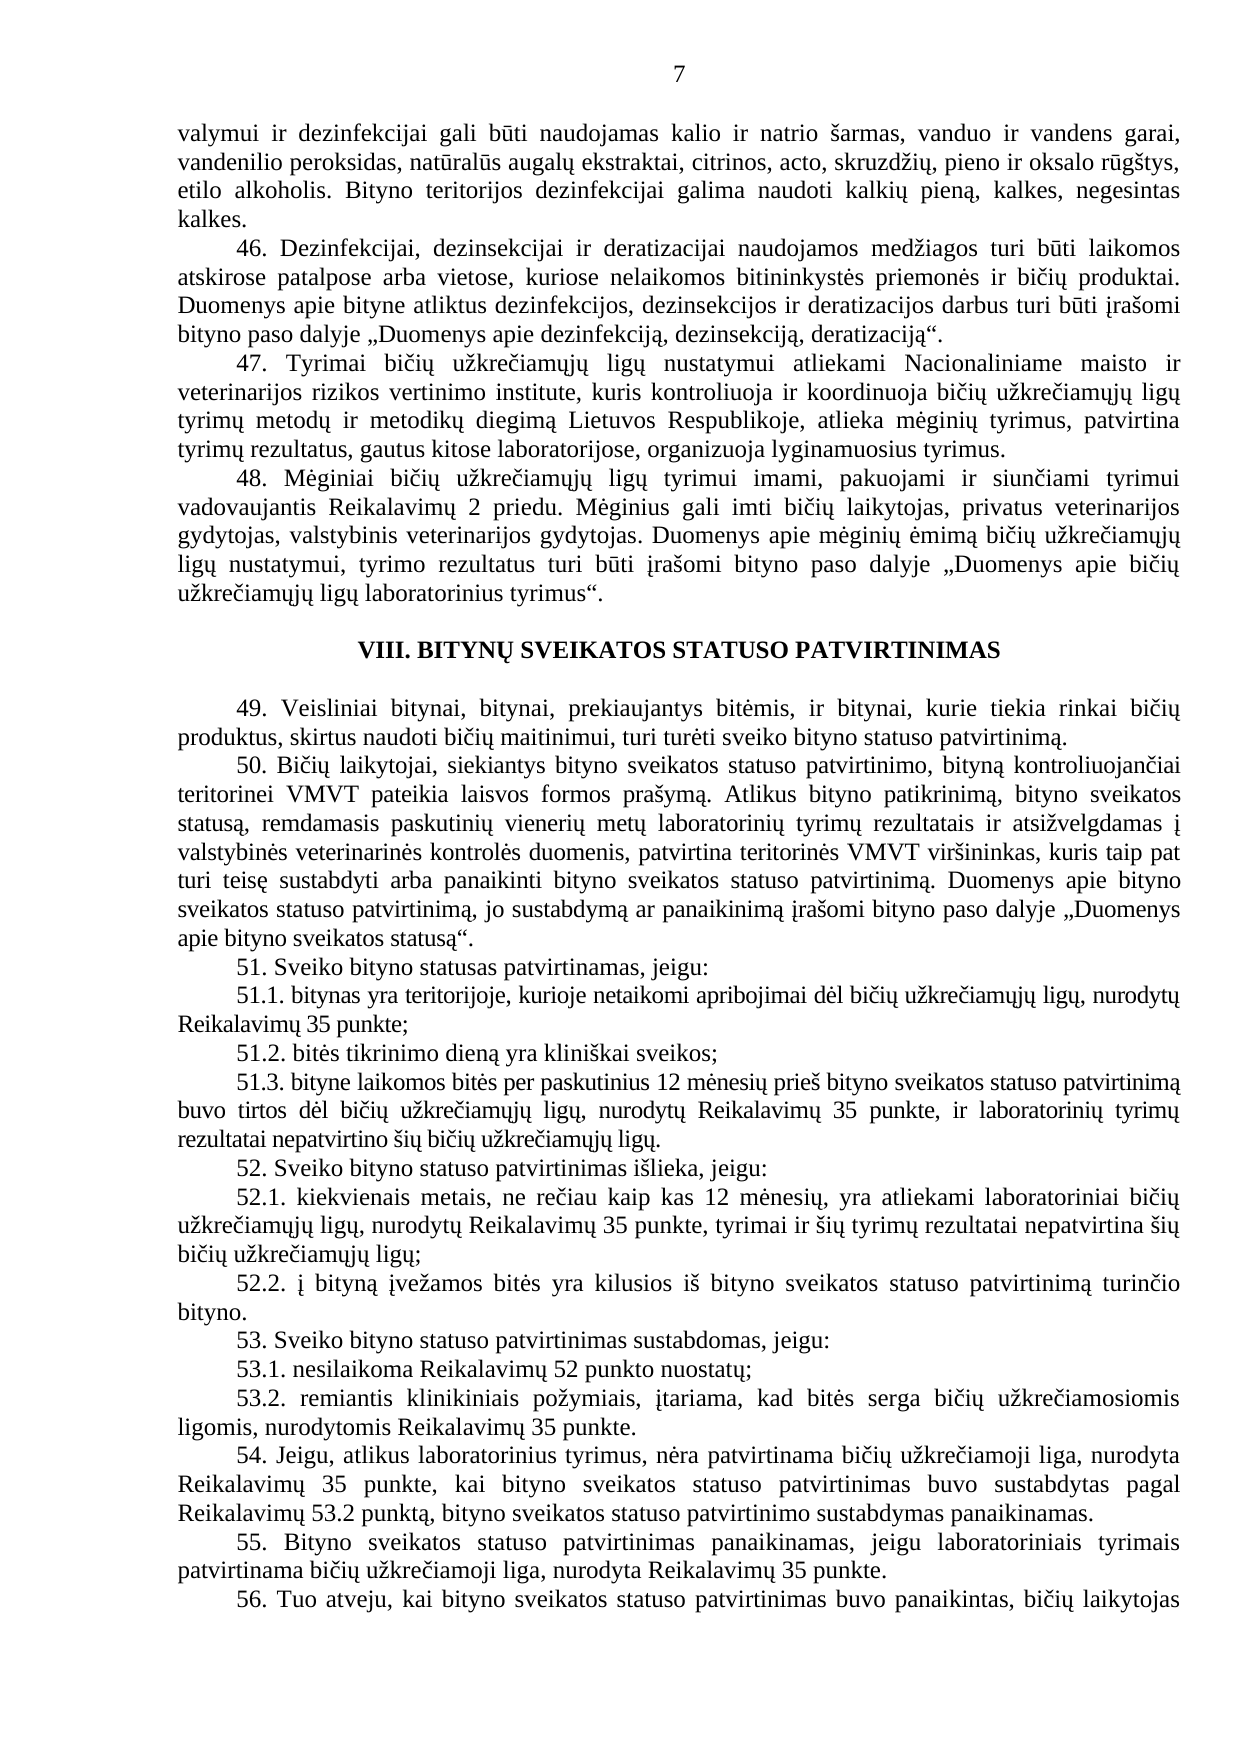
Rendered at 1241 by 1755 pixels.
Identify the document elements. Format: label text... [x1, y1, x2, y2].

text 52. Sveiko bityno statuso patvirtinimas išlieka, jeigu: [177, 1153, 1181, 1182]
text 55. Bityno sveikatos statuso patvirtinimas panaikinamas, jeigu laboratoriniais tyrimais patvirtinama bičių užkrečiamoji liga, nurodyta Reikalavimų 35 punkte. [177, 1527, 1181, 1584]
text 52.2. į bityną įvežamos bitės yra kilusios iš bityno sveikatos statuso patvirtinimą turinčio bityno. [177, 1268, 1181, 1326]
text 51.2. bitės tikrinimo dieną yra kliniškai sveikos; [177, 1038, 1181, 1067]
text 56. Tuo atveju, kai bityno sveikatos statuso patvirtinimas buvo panaikintas, bičių laikytojas [177, 1584, 1181, 1613]
text 50. Bičių laikytojai, siekiantys bityno sveikatos statuso patvirtinimo, bityną kontroliuojančiai teritorinei VMVT pateikia laisvos formos prašymą. Atlikus bityno patikrinimą, bityno sveikatos statusą, remdamasis paskutinių vienerių metų laboratorinių tyrimų rezultatais ir atsižvelgdamas į valstybinės veterinarinės kontrolės duomenis, patvirtina teritorinės VMVT viršininkas, kuris taip pat turi teisę sustabdyti arba panaikinti bityno sveikatos statuso patvirtinimą. Duomenys apie bityno sveikatos statuso patvirtinimą, jo sustabdymą ar panaikinimą įrašomi bityno paso dalyje „Duomenys apie bityno sveikatos statusą“. [177, 751, 1181, 952]
text 51.3. bityne laikomos bitės per paskutinius 12 mėnesių prieš bityno sveikatos statuso patvirtinimą buvo tirtos dėl bičių užkrečiamųjų ligų, nurodytų Reikalavimų 35 punkte, ir laboratorinių tyrimų rezultatai nepatvirtino šių bičių užkrečiamųjų ligų. [177, 1067, 1181, 1153]
text 53. Sveiko bityno statuso patvirtinimas sustabdomas, jeigu: [177, 1326, 1181, 1354]
text valymui ir dezinfekcijai gali būti naudojamas kalio ir natrio šarmas, vanduo ir vandens garai, vandenilio peroksidas, natūralūs augalų ekstraktai, citrinos, acto, skruzdžių, pieno ir oksalo rūgštys, etilo alkoholis. Bityno teritorijos dezinfekcijai galima naudoti kalkių pieną, kalkes, negesintas kalkes. [177, 118, 1181, 233]
text 52.1. kiekvienais metais, ne rečiau kaip kas 12 mėnesių, yra atliekami laboratoriniai bičių užkrečiamųjų ligų, nurodytų Reikalavimų 35 punkte, tyrimai ir šių tyrimų rezultatai nepatvirtina šių bičių užkrečiamųjų ligų; [177, 1182, 1181, 1268]
text 51. Sveiko bityno statusas patvirtinamas, jeigu: [177, 952, 1181, 981]
text 47. Tyrimai bičių užkrečiamųjų ligų nustatymui atliekami Nacionaliniame maisto ir veterinarijos rizikos vertinimo institute, kuris kontroliuoja ir koordinuoja bičių užkrečiamųjų ligų tyrimų metodų ir metodikų diegimą Lietuvos Respublikoje, atlieka mėginių tyrimus, patvirtina tyrimų rezultatus, gautus kitose laboratorijose, organizuoja lyginamuosius tyrimus. [177, 348, 1181, 463]
text 51.1. bitynas yra teritorijoje, kurioje netaikomi apribojimai dėl bičių užkrečiamųjų ligų, nurodytų Reikalavimų 35 punkte; [177, 981, 1181, 1038]
text 46. Dezinfekcijai, dezinsekcijai ir deratizacijai naudojamos medžiagos turi būti laikomos atskirose patalpose arba vietose, kuriose nelaikomos bitininkystės priemonės ir bičių produktai. Duomenys apie bityne atliktus dezinfekcijos, dezinsekcijos ir deratizacijos darbus turi būti įrašomi bityno paso dalyje „Duomenys apie dezinfekciją, dezinsekciją, deratizaciją“. [177, 233, 1181, 348]
text 54. Jeigu, atlikus laboratorinius tyrimus, nėra patvirtinama bičių užkrečiamoji liga, nurodyta Reikalavimų 35 punkte, kai bityno sveikatos statuso patvirtinimas buvo sustabdytas pagal Reikalavimų 53.2 punktą, bityno sveikatos statuso patvirtinimo sustabdymas panaikinamas. [177, 1441, 1181, 1527]
text 48. Mėginiai bičių užkrečiamųjų ligų tyrimui imami, pakuojami ir siunčiami tyrimui vadovaujantis Reikalavimų 2 priedu. Mėginius gali imti bičių laikytojas, privatus veterinarijos gydytojas, valstybinis veterinarijos gydytojas. Duomenys apie mėginių ėmimą bičių užkrečiamųjų ligų nustatymui, tyrimo rezultatus turi būti įrašomi bityno paso dalyje „Duomenys apie bičių užkrečiamųjų ligų laboratorinius tyrimus“. [177, 463, 1181, 607]
text 53.1. nesilaikoma Reikalavimų 52 punkto nuostatų; [177, 1354, 1181, 1383]
text VIII. bitynų SVEIKATOS STATUSO PATVIRTINIMAS [177, 636, 1181, 664]
text 53.2. remiantis klinikiniais požymiais, įtariama, kad bitės serga bičių užkrečiamosiomis ligomis, nurodytomis Reikalavimų 35 punkte. [177, 1383, 1181, 1441]
text 49. Veisliniai bitynai, bitynai, prekiaujantys bitėmis, ir bitynai, kurie tiekia rinkai bičių produktus, skirtus naudoti bičių maitinimui, turi turėti sveiko bityno statuso patvirtinimą. [177, 693, 1181, 751]
